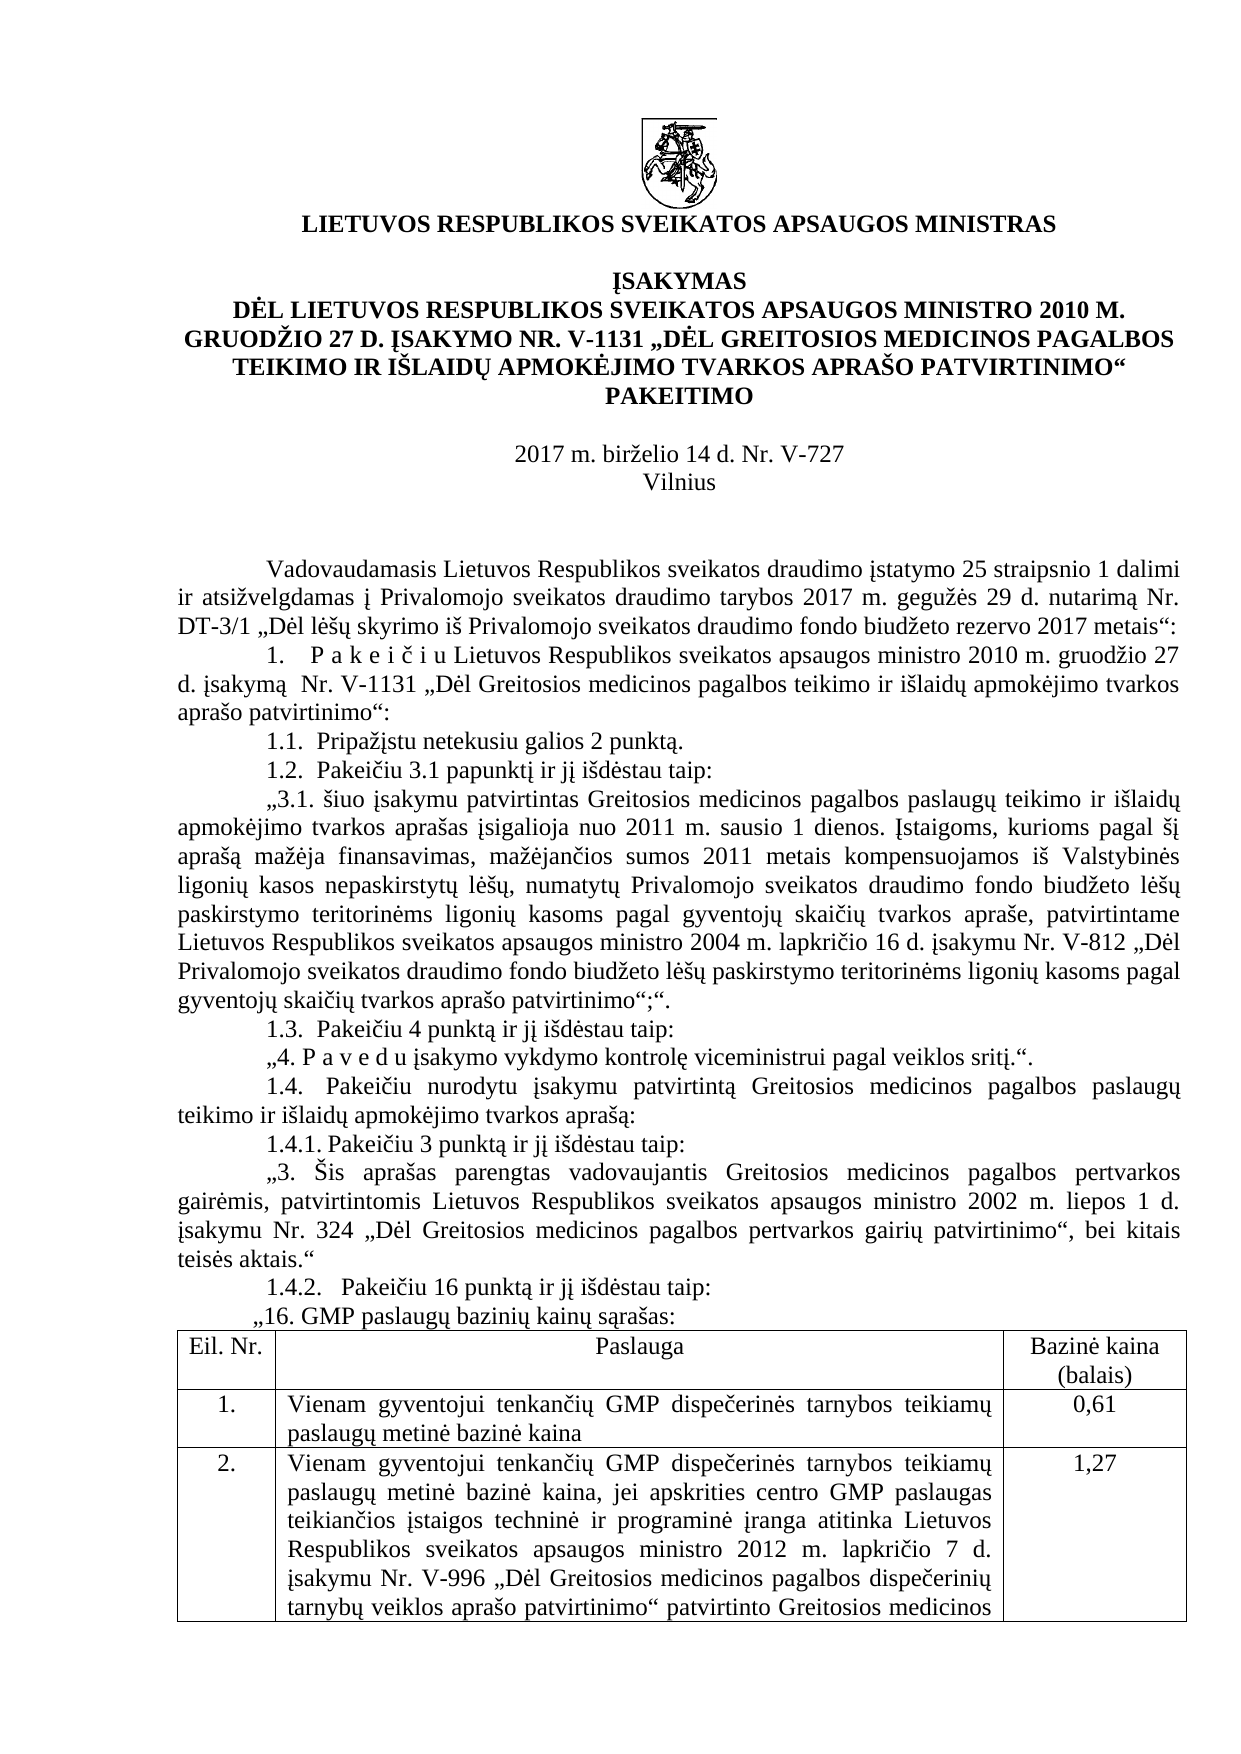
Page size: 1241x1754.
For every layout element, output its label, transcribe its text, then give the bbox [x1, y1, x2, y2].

text ĮSAKYMAS [177, 266, 1181, 295]
text 1. P a k e i č i u Lietuvos Respublikos sveikatos apsaugos ministro 2010 m. gruodžio 27 d. įsakymą Nr. V-1131 „Dėl Greitosios medicinos pagalbos teikimo ir išlaidų apmokėjimo tvarkos aprašo patvirtinimo“: [177, 640, 1181, 726]
text 1.4.1. Pakeičiu 3 punktą ir jį išdėstau taip: [177, 1129, 1181, 1157]
text 1.4. Pakeičiu nurodytu įsakymu patvirtintą Greitosios medicinos pagalbos paslaugų teikimo ir išlaidų apmokėjimo tvarkos aprašą: [177, 1071, 1181, 1129]
table_cell 2. [178, 1448, 275, 1621]
table_cell 1. [178, 1390, 275, 1447]
text „3.1. šiuo įsakymu patvirtintas Greitosios medicinos pagalbos paslaugų teikimo ir išlaidų apmokėjimo tvarkos aprašas įsigalioja nuo 2011 m. sausio 1 dienos. Įstaigoms, kurioms pagal šį aprašą mažėja finansavimas, mažėjančios sumos 2011 metais kompensuojamos iš Valstybinės ligonių kasos nepaskirstytų lėšų, numatytų Privalomojo sveikatos draudimo fondo biudžeto lėšų paskirstymo teritorinėms ligonių kasoms pagal gyventojų skaičių tvarkos apraše, patvirtintame Lietuvos Respublikos sveikatos apsaugos ministro 2004 m. lapkričio 16 d. įsakymu Nr. V-812 „Dėl Privalomojo sveikatos draudimo fondo biudžeto lėšų paskirstymo teritorinėms ligonių kasoms pagal gyventojų skaičių tvarkos aprašo patvirtinimo“;“. [177, 784, 1181, 1014]
text 1.2. Pakeičiu 3.1 papunktį ir jį išdėstau taip: [177, 755, 1181, 784]
text Vadovaudamasis Lietuvos Respublikos sveikatos draudimo įstatymo 25 straipsnio 1 dalimi ir atsižvelgdamas į Privalomojo sveikatos draudimo tarybos 2017 m. gegužės 29 d. nutarimą Nr. DT-3/1 „Dėl lėšų skyrimo iš Privalomojo sveikatos draudimo fondo biudžeto rezervo 2017 metais“: [177, 554, 1181, 640]
text DĖL LIETUVOS RESPUBLIKOS SVEIKATOS APSAUGOS MINISTRO 2010 M. GRUODŽIO 27 D. ĮSAKYMO NR. V-1131 „DĖL GREITOSIOS MEDICINOS PAGALBOS TEIKIMO IR IŠLAIDŲ APMOKĖJIMO TVARKOS APRAŠO PATVIRTINIMO“ PAKEITIMO [177, 295, 1181, 410]
text „16. GMP paslaugų bazinių kainų sąrašas: [177, 1301, 1181, 1330]
table_cell 0,61 [1004, 1390, 1186, 1447]
text 1.3. Pakeičiu 4 punktą ir jį išdėstau taip: [177, 1014, 1181, 1042]
text „3. Šis aprašas parengtas vadovaujantis Greitosios medicinos pagalbos pertvarkos gairėmis, patvirtintomis Lietuvos Respublikos sveikatos apsaugos ministro 2002 m. liepos 1 d. įsakymu Nr. 324 „Dėl Greitosios medicinos pagalbos pertvarkos gairių patvirtinimo“, bei kitais teisės aktais.“ [177, 1157, 1181, 1272]
table_cell Vienam gyventojui tenkančių GMP dispečerinės tarnybos teikiamų paslaugų metinė bazinė kaina, jei apskrities centro GMP paslaugas teikiančios įstaigos techninė ir programinė įranga atitinka Lietuvos Respublikos sveikatos apsaugos ministro 2012 m. lapkričio 7 d. įsakymu Nr. V-996 „Dėl Greitosios medicinos pagalbos dispečerinių tarnybų veiklos aprašo patvirtinimo“ patvirtinto Greitosios medicinos [276, 1448, 1003, 1621]
text LIETUVOS RESPUBLIKOS SVEIKATOS APSAUGOS MINISTRAS [177, 209, 1181, 237]
text 1.4.2. Pakeičiu 16 punktą ir jį išdėstau taip: [266, 1272, 1181, 1301]
table_cell Vienam gyventojui tenkančių GMP dispečerinės tarnybos teikiamų paslaugų metinė bazinė kaina [276, 1390, 1003, 1447]
table_header Paslauga [276, 1331, 1003, 1388]
text 2017 m. birželio 14 d. Nr. V-727 [177, 439, 1181, 467]
text Vilnius [177, 467, 1181, 496]
text 1.1. Pripažįstu netekusiu galios 2 punktą. [266, 726, 1181, 755]
text „4. P a v e d u įsakymo vykdymo kontrolę viceministrui pagal veiklos sritį.“. [177, 1042, 1181, 1071]
table_header Eil. Nr. [178, 1331, 275, 1388]
table_cell 1,27 [1004, 1448, 1186, 1621]
table_header Bazinė kaina (balais) [1004, 1331, 1186, 1388]
